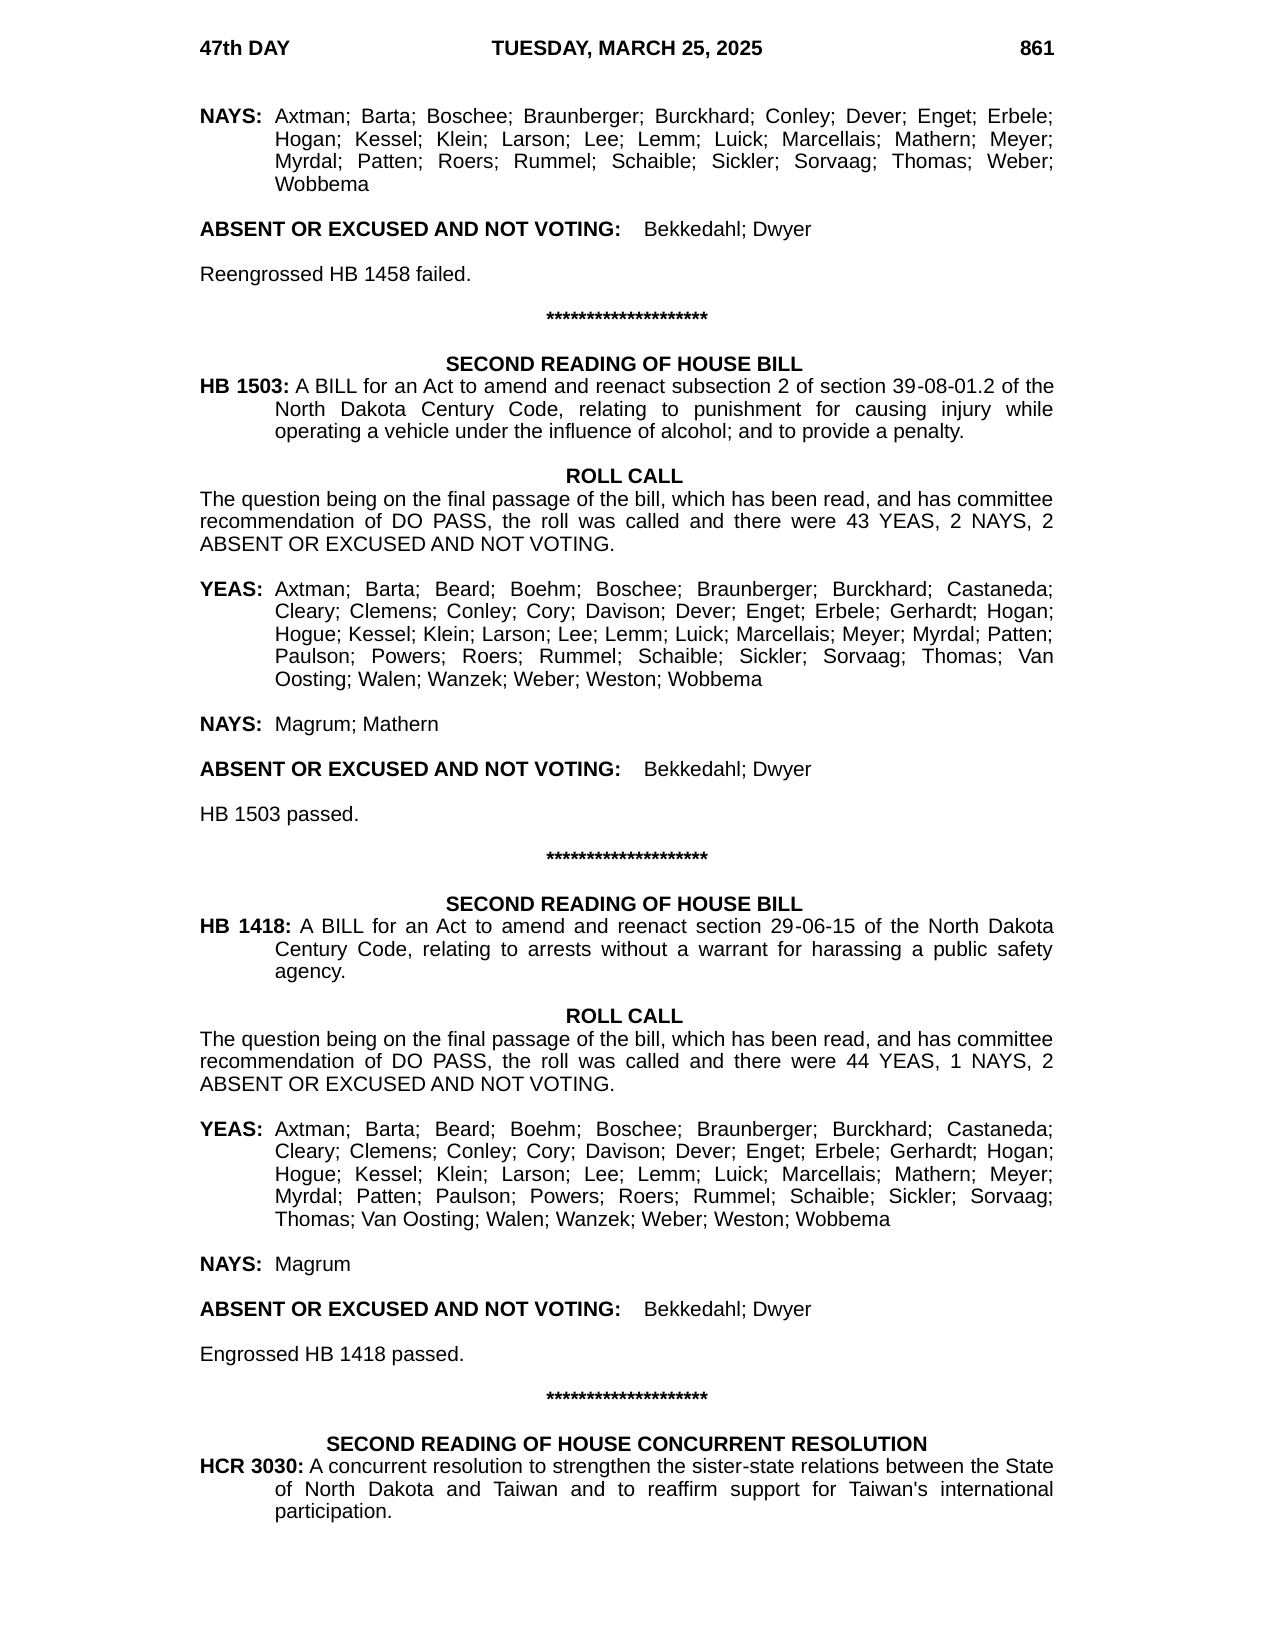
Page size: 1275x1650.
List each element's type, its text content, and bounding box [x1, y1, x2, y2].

text ******************** [199, 1388, 1054, 1411]
title ABSENT OR EXCUSED AND NOT VOTING: Bekkedahl; Dwyer [199, 1298, 1054, 1321]
text Reengrossed HB 1458 failed. [199, 263, 1054, 286]
title ABSENT OR EXCUSED AND NOT VOTING: Bekkedahl; Dwyer [199, 218, 1054, 241]
title HB 1418: A BILL for an Act to amend and reenact section 29‑06‑15 of the North Dakota Century Code, relating to arrests without a warrant for harassing a public safety agency. [199, 916, 1054, 983]
text HB 1503 passed. [199, 803, 1054, 826]
text The question being on the final passage of the bill, which has been read, and has committee recommendation of DO PASS, the roll was called and there were 43 YEAS, 2 NAYS, 2 ABSENT OR EXCUSED AND NOT VOTING. [199, 488, 1054, 556]
text Engrossed HB 1418 passed. [199, 1343, 1054, 1366]
title NAYS: Magrum; Mathern [199, 713, 1054, 736]
text The question being on the final passage of the bill, which has been read, and has committee recommendation of DO PASS, the roll was called and there were 44 YEAS, 1 NAYS, 2 ABSENT OR EXCUSED AND NOT VOTING. [199, 1028, 1054, 1096]
text SECOND READING OF HOUSE BILL [199, 893, 1054, 916]
subtitle Page 860 [9, 9, 109, 33]
text ROLL CALL [199, 1006, 1054, 1028]
title [0, 0, 118, 42]
text SECOND READING OF HOUSE CONCURRENT RESOLUTION [199, 1433, 1054, 1456]
title NAYS: Axtman; Barta; Boschee; Braunberger; Burckhard; Conley; Dever; Enget; Erbele; Hogan; Kessel; Klein; Larson; Lee; Lemm; Luick; Marcellais; Mathern; Meyer; Myrdal; Patten; Roers; Rummel; Schaible; Sickler; Sorvaag; Thomas; Weber; Wobbema [199, 106, 1054, 196]
text ROLL CALL [199, 466, 1054, 488]
text ******************** [199, 308, 1054, 331]
title ABSENT OR EXCUSED AND NOT VOTING: Bekkedahl; Dwyer [199, 758, 1054, 781]
title HCR 3030: A concurrent resolution to strengthen the sister‑state relations between the State of North Dakota and Taiwan and to reaffirm support for Taiwan's international participation. [199, 1456, 1054, 1523]
text SECOND READING OF HOUSE BILL [199, 353, 1054, 376]
title YEAS: Axtman; Barta; Beard; Boehm; Boschee; Braunberger; Burckhard; Castaneda; Cleary; Clemens; Conley; Cory; Davison; Dever; Enget; Erbele; Gerhardt; Hogan; Hogue; Kessel; Klein; Larson; Lee; Lemm; Luick; Marcellais; Meyer; Myrdal; Patten; Paulson; Powers; Roers; Rummel; Schaible; Sickler; Sorvaag; Thomas; Van Oosting; Walen; Wanzek; Weber; Weston; Wobbema [199, 578, 1054, 691]
title HB 1503: A BILL for an Act to amend and reenact subsection 2 of section 39‑08‑01.2 of the North Dakota Century Code, relating to punishment for causing injury while operating a vehicle under the influence of alcohol; and to provide a penalty. [199, 376, 1054, 443]
title YEAS: Axtman; Barta; Beard; Boehm; Boschee; Braunberger; Burckhard; Castaneda; Cleary; Clemens; Conley; Cory; Davison; Dever; Enget; Erbele; Gerhardt; Hogan; Hogue; Kessel; Klein; Larson; Lee; Lemm; Luick; Marcellais; Mathern; Meyer; Myrdal; Patten; Paulson; Powers; Roers; Rummel; Schaible; Sickler; Sorvaag; Thomas; Van Oosting; Walen; Wanzek; Weber; Weston; Wobbema [199, 1118, 1054, 1231]
text ******************** [199, 848, 1054, 871]
title NAYS: Magrum [199, 1253, 1054, 1276]
